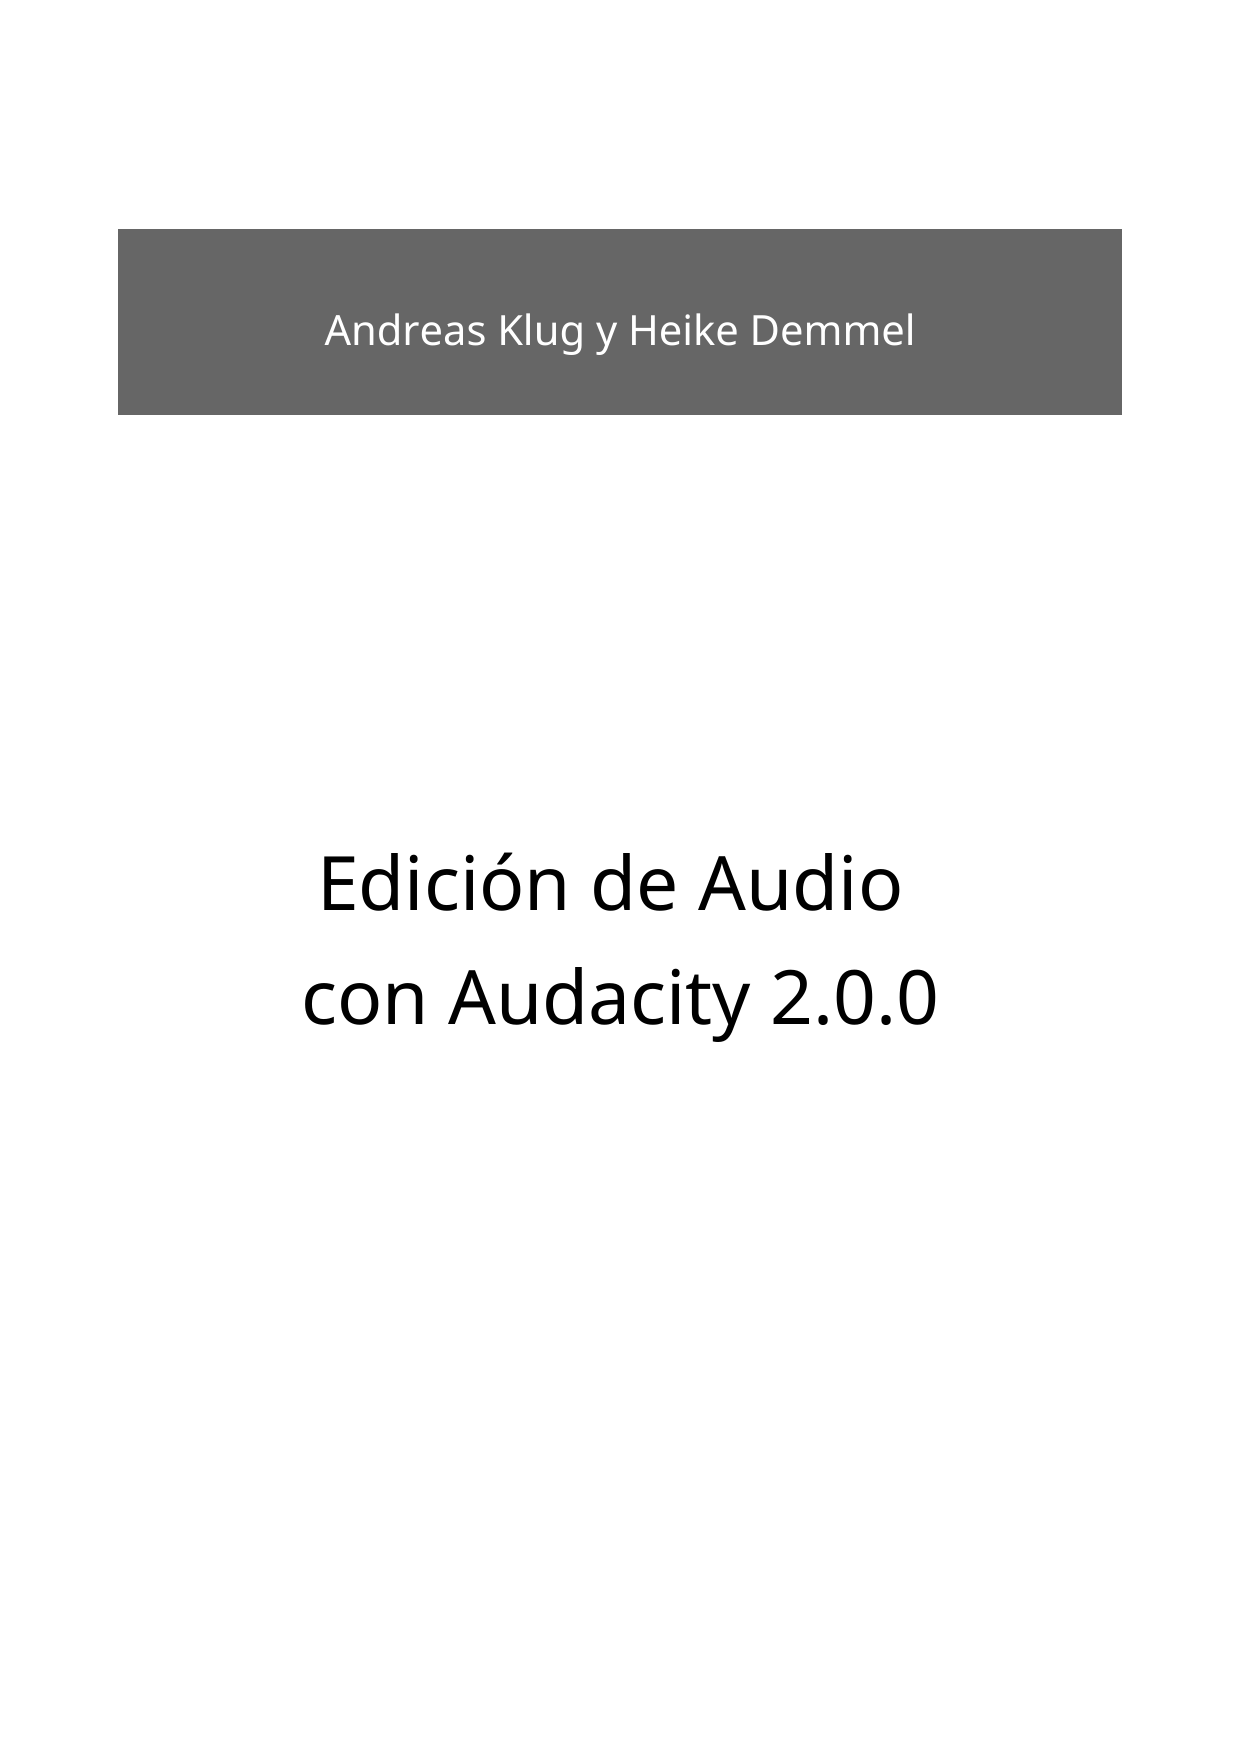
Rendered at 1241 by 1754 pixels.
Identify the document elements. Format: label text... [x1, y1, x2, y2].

text Edición de Audio [118, 830, 1122, 932]
subtitle Andreas Klug y Heike Demmel [118, 301, 1122, 357]
text con Audacity 2.0.0 [118, 944, 1122, 1047]
